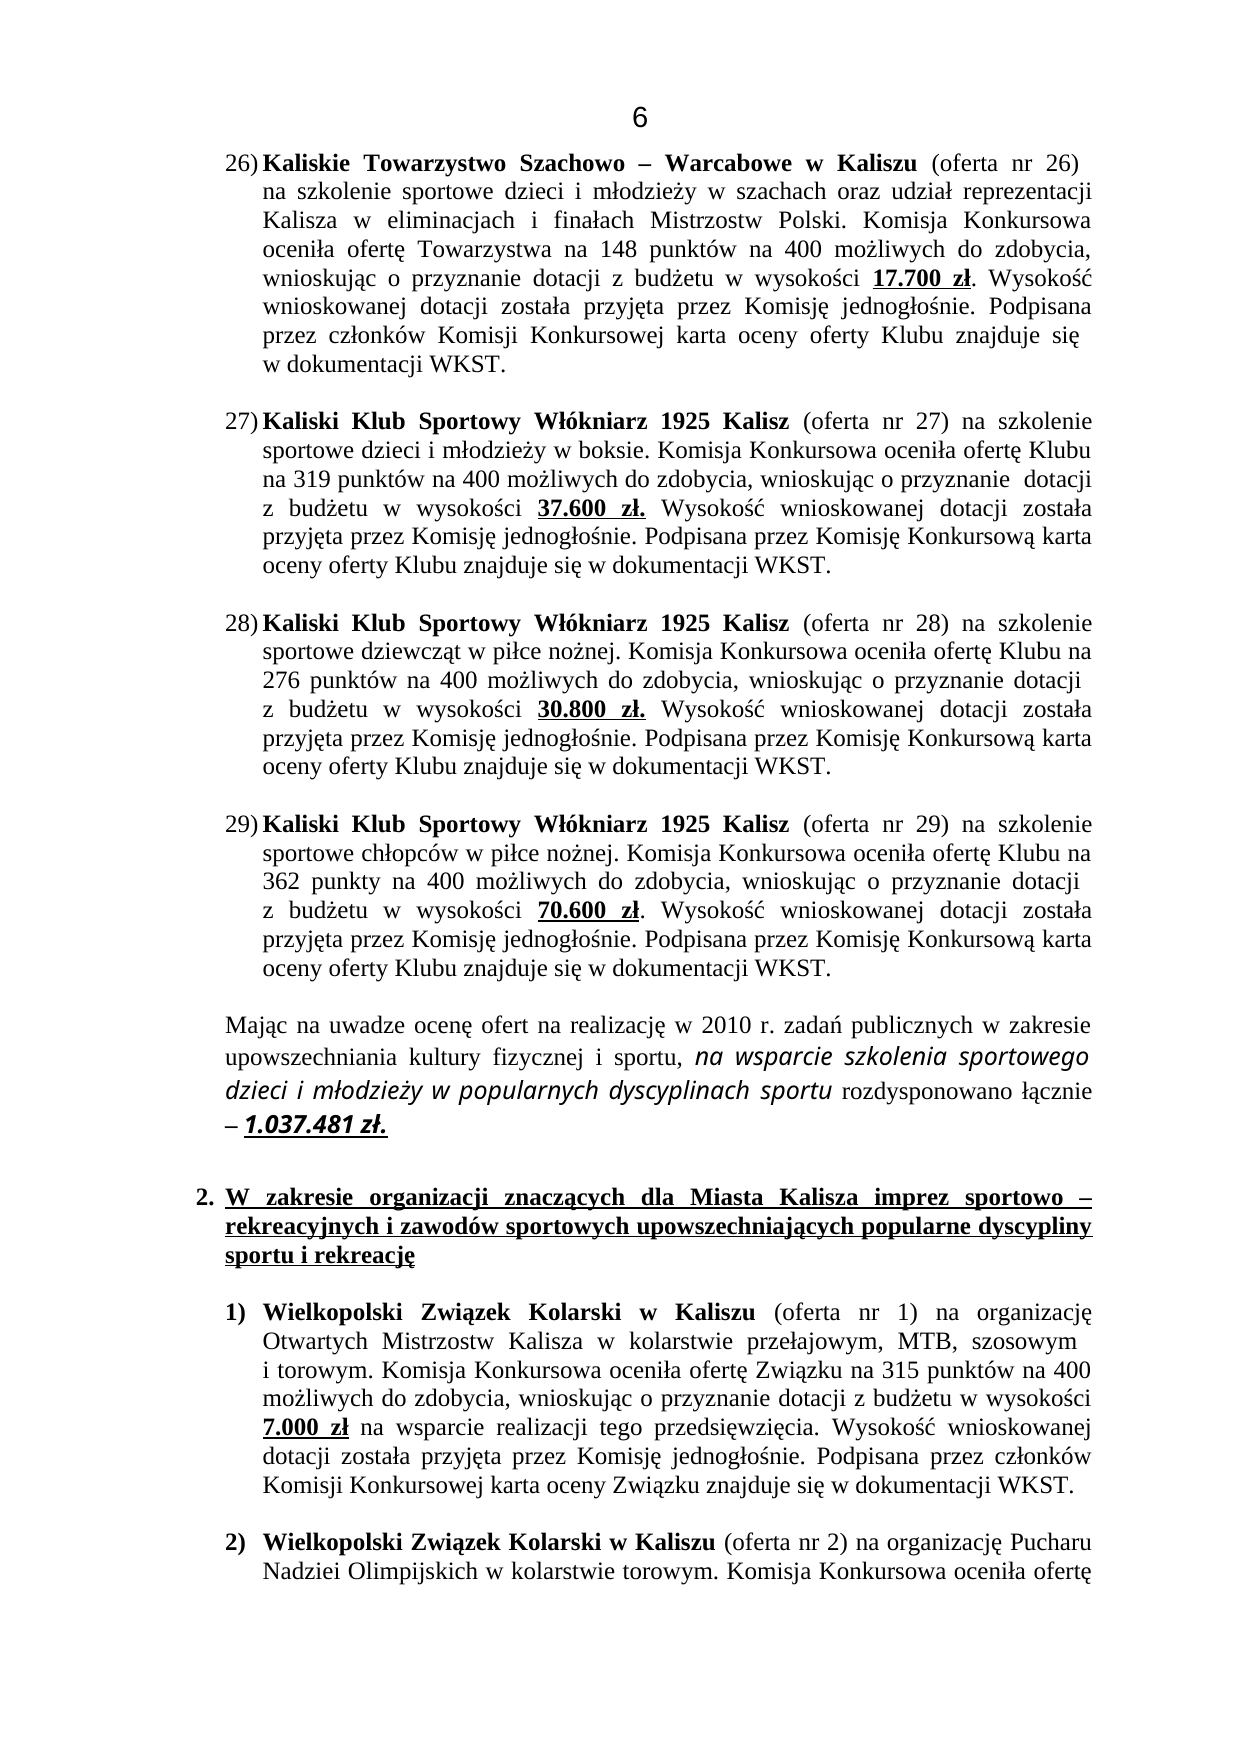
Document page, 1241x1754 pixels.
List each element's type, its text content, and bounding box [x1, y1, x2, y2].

list Kaliski Klub Sportowy Włókniarz 1925 Kalisz (oferta nr 27) na szkolenie sportowe dzieci i młodzieży w boksie. Komisja Konkursowa oceniła ofertę Klubu na 319 punktów na 400 możliwych do zdobycia, wnioskując o przyznanie dotacji z budżetu w wysokości 37.600 zł. Wysokość wnioskowanej dotacji została przyjęta przez Komisję jednogłośnie. Podpisana przez Komisję Konkursową karta oceny oferty Klubu znajduje się w dokumentacji WKST. [225, 406, 1092, 579]
text Mając na uwadze ocenę ofert na realizację w 2010 r. zadań publicznych w zakresie upowszechniania kultury fizycznej i sportu, na wsparcie szkolenia sportowego dzieci i młodzieży w popularnych dyscyplinach sportu rozdysponowano łącznie – 1.037.481 zł. [225, 1010, 1092, 1141]
list Kaliskie Towarzystwo Szachowo – Warcabowe w Kaliszu (oferta nr 26) na szkolenie sportowe dzieci i młodzieży w szachach oraz udział reprezentacji Kalisza w eliminacjach i finałach Mistrzostw Polski. Komisja Konkursowa oceniła ofertę Towarzystwa na 148 punktów na 400 możliwych do zdobycia, wnioskując o przyznanie dotacji z budżetu w wysokości 17.700 zł. Wysokość wnioskowanej dotacji została przyjęta przez Komisję jednogłośnie. Podpisana przez członków Komisji Konkursowej karta oceny oferty Klubu znajduje się w dokumentacji WKST. [225, 148, 1092, 378]
list Wielkopolski Związek Kolarski w Kaliszu (oferta nr 2) na organizację Pucharu Nadziei Olimpijskich w kolarstwie torowym. Komisja Konkursowa oceniła ofertę [225, 1527, 1092, 1585]
list Wielkopolski Związek Kolarski w Kaliszu (oferta nr 1) na organizację Otwartych Mistrzostw Kalisza w kolarstwie przełajowym, MTB, szosowym i torowym. Komisja Konkursowa oceniła ofertę Związku na 315 punktów na 400 możliwych do zdobycia, wnioskując o przyznanie dotacji z budżetu w wysokości 7.000 zł na wsparcie realizacji tego przedsięwzięcia. Wysokość wnioskowanej dotacji została przyjęta przez Komisję jednogłośnie. Podpisana przez członków Komisji Konkursowej karta oceny Związku znajduje się w dokumentacji WKST. [225, 1297, 1092, 1498]
list Kaliski Klub Sportowy Włókniarz 1925 Kalisz (oferta nr 29) na szkolenie sportowe chłopców w piłce nożnej. Komisja Konkursowa oceniła ofertę Klubu na 362 punkty na 400 możliwych do zdobycia, wnioskując o przyznanie dotacji z budżetu w wysokości 70.600 zł. Wysokość wnioskowanej dotacji została przyjęta przez Komisję jednogłośnie. Podpisana przez Komisję Konkursową karta oceny oferty Klubu znajduje się w dokumentacji WKST. [225, 809, 1092, 981]
list W zakresie organizacji znaczących dla Miasta Kalisza imprez sportowo – rekreacyjnych i zawodów sportowych upowszechniających popularne dyscypliny sportu i rekreację [196, 1182, 1092, 1268]
list Kaliski Klub Sportowy Włókniarz 1925 Kalisz (oferta nr 28) na szkolenie sportowe dziewcząt w piłce nożnej. Komisja Konkursowa oceniła ofertę Klubu na 276 punktów na 400 możliwych do zdobycia, wnioskując o przyznanie dotacji z budżetu w wysokości 30.800 zł. Wysokość wnioskowanej dotacji została przyjęta przez Komisję jednogłośnie. Podpisana przez Komisję Konkursową karta oceny oferty Klubu znajduje się w dokumentacji WKST. [225, 608, 1092, 780]
